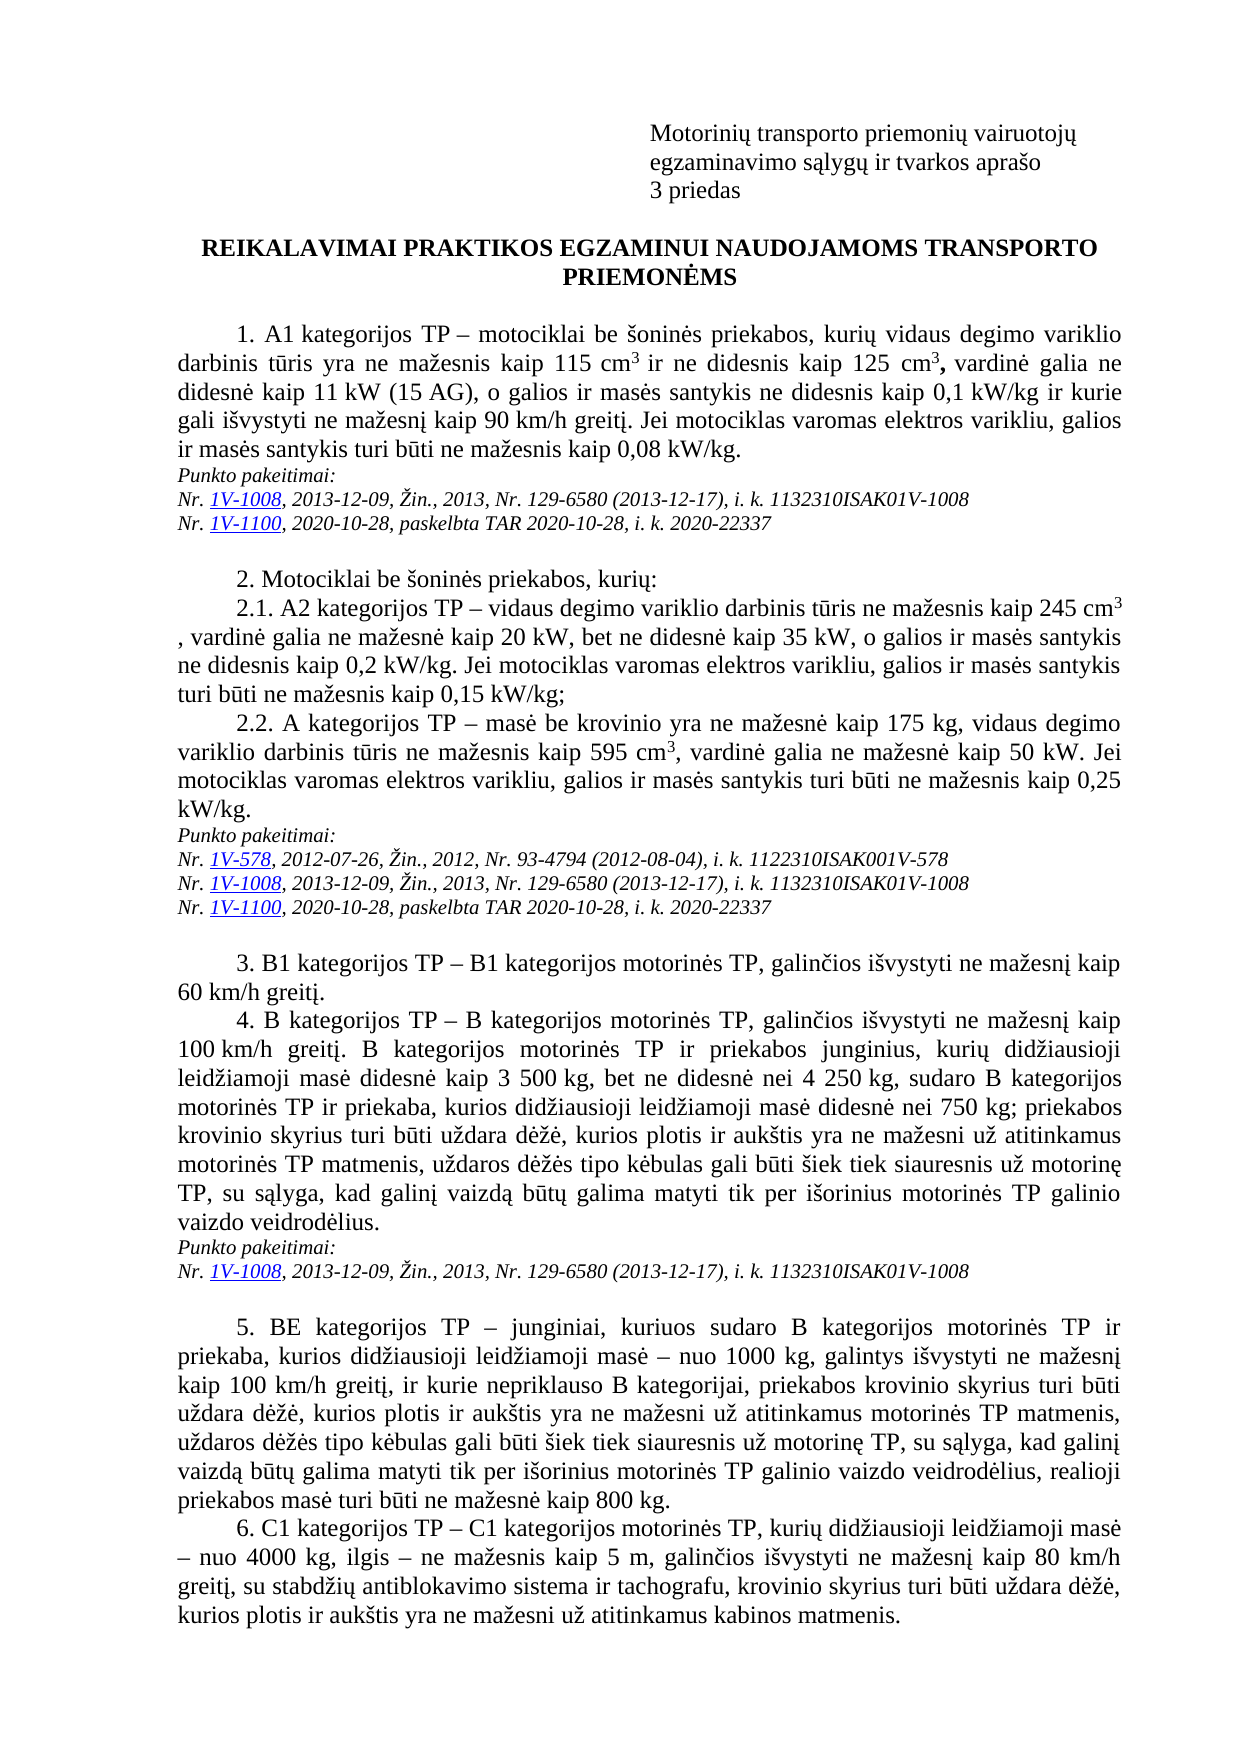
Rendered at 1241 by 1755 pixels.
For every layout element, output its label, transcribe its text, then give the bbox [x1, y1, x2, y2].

text Nr. 1V-1008, 2013-12-09, Žin., 2013, Nr. 129-6580 (2013-12-17), i. k. 1132310ISAK01V-1008 [177, 487, 1122, 511]
text Punkto pakeitimai: [177, 463, 1122, 487]
text 5. BE kategorijos TP – junginiai, kuriuos sudaro B kategorijos motorinės TP ir priekaba, kurios didžiausioji leidžiamoji masė – nuo 1000 kg, galintys išvystyti ne mažesnį kaip 100 km/h greitį, ir kurie nepriklauso B kategorijai, priekabos krovinio skyrius turi būti uždara dėžė, kurios plotis ir aukštis yra ne mažesni už atitinkamus motorinės TP matmenis, uždaros dėžės tipo kėbulas gali būti šiek tiek siauresnis už motorinę TP, su sąlyga, kad galinį vaizdą būtų galima matyti tik per išorinius motorinės TP galinio vaizdo veidrodėlius, realioji priekabos masė turi būti ne mažesnė kaip 800 kg. [177, 1312, 1122, 1513]
text Nr. 1V-1008, 2013-12-09, Žin., 2013, Nr. 129-6580 (2013-12-17), i. k. 1132310ISAK01V-1008 [177, 1259, 1122, 1283]
text 3 priedas [649, 176, 1122, 204]
text 6. C1 kategorijos TP – C1 kategorijos motorinės TP, kurių didžiausioji leidžiamoji masė – nuo 4000 kg, ilgis – ne mažesnis kaip 5 m, galinčios išvystyti ne mažesnį kaip 80 km/h greitį, su stabdžių antiblokavimo sistema ir tachografu, krovinio skyrius turi būti uždara dėžė, kurios plotis ir aukštis yra ne mažesni už atitinkamus kabinos matmenis. [177, 1513, 1122, 1628]
text 3. B1 kategorijos TP – B1 kategorijos motorinės TP, galinčios išvystyti ne mažesnį kaip 60 km/h greitį. [177, 948, 1122, 1005]
text Nr. 1V-1008, 2013-12-09, Žin., 2013, Nr. 129-6580 (2013-12-17), i. k. 1132310ISAK01V-1008 [177, 871, 1122, 895]
text Punkto pakeitimai: [177, 1235, 1122, 1259]
text 4. B kategorijos TP – B kategorijos motorinės TP, galinčios išvystyti ne mažesnį kaip 100 km/h greitį. B kategorijos motorinės TP ir priekabos junginius, kurių didžiausioji leidžiamoji masė didesnė kaip 3 500 kg, bet ne didesnė nei 4 250 kg, sudaro B kategorijos motorinės TP ir priekaba, kurios didžiausioji leidžiamoji masė didesnė nei 750 kg; priekabos krovinio skyrius turi būti uždara dėžė, kurios plotis ir aukštis yra ne mažesni už atitinkamus motorinės TP matmenis, uždaros dėžės tipo kėbulas gali būti šiek tiek siauresnis už motorinę TP, su sąlyga, kad galinį vaizdą būtų galima matyti tik per išorinius motorinės TP galinio vaizdo veidrodėlius. [177, 1005, 1122, 1235]
text Nr. 1V-1100, 2020-10-28, paskelbta TAR 2020-10-28, i. k. 2020-22337 [177, 511, 1122, 535]
text Nr. 1V-578, 2012-07-26, Žin., 2012, Nr. 93-4794 (2012-08-04), i. k. 1122310ISAK001V-578 [177, 847, 1122, 871]
text 2. Motociklai be šoninės priekabos, kurių: [177, 564, 1122, 593]
text Punkto pakeitimai: [177, 823, 1122, 847]
text 2.2. A kategorijos TP – masė be krovinio yra ne mažesnė kaip 175 kg, vidaus degimo variklio darbinis tūris ne mažesnis kaip 595 cm3, vardinė galia ne mažesnė kaip 50 kW. Jei motociklas varomas elektros varikliu, galios ir masės santykis turi būti ne mažesnis kaip 0,25 kW/kg. [177, 708, 1122, 823]
text Motorinių transporto priemonių vairuotojų egzaminavimo sąlygų ir tvarkos aprašo [649, 118, 1122, 176]
text 2.1. A2 kategorijos TP – vidaus degimo variklio darbinis tūris ne mažesnis kaip 245 cm3 , vardinė galia ne mažesnė kaip 20 kW, bet ne didesnė kaip 35 kW, o galios ir masės santykis ne didesnis kaip 0,2 kW/kg. Jei motociklas varomas elektros varikliu, galios ir masės santykis turi būti ne mažesnis kaip 0,15 kW/kg; [177, 593, 1122, 708]
text Nr. 1V-1100, 2020-10-28, paskelbta TAR 2020-10-28, i. k. 2020-22337 [177, 895, 1122, 919]
text REIKALAVIMAI PRAKTIKOS EGZAMINUI NAUDOJAMOMS TRANSPORTO PRIEMONĖMS [177, 233, 1122, 291]
text 1. A1 kategorijos TP – motociklai be šoninės priekabos, kurių vidaus degimo variklio darbinis tūris yra ne mažesnis kaip 115 cm3 ir ne didesnis kaip 125 cm3, vardinė galia ne didesnė kaip 11 kW (15 AG), o galios ir masės santykis ne didesnis kaip 0,1 kW/kg ir kurie gali išvystyti ne mažesnį kaip 90 km/h greitį. Jei motociklas varomas elektros varikliu, galios ir masės santykis turi būti ne mažesnis kaip 0,08 kW/kg. [177, 319, 1122, 463]
